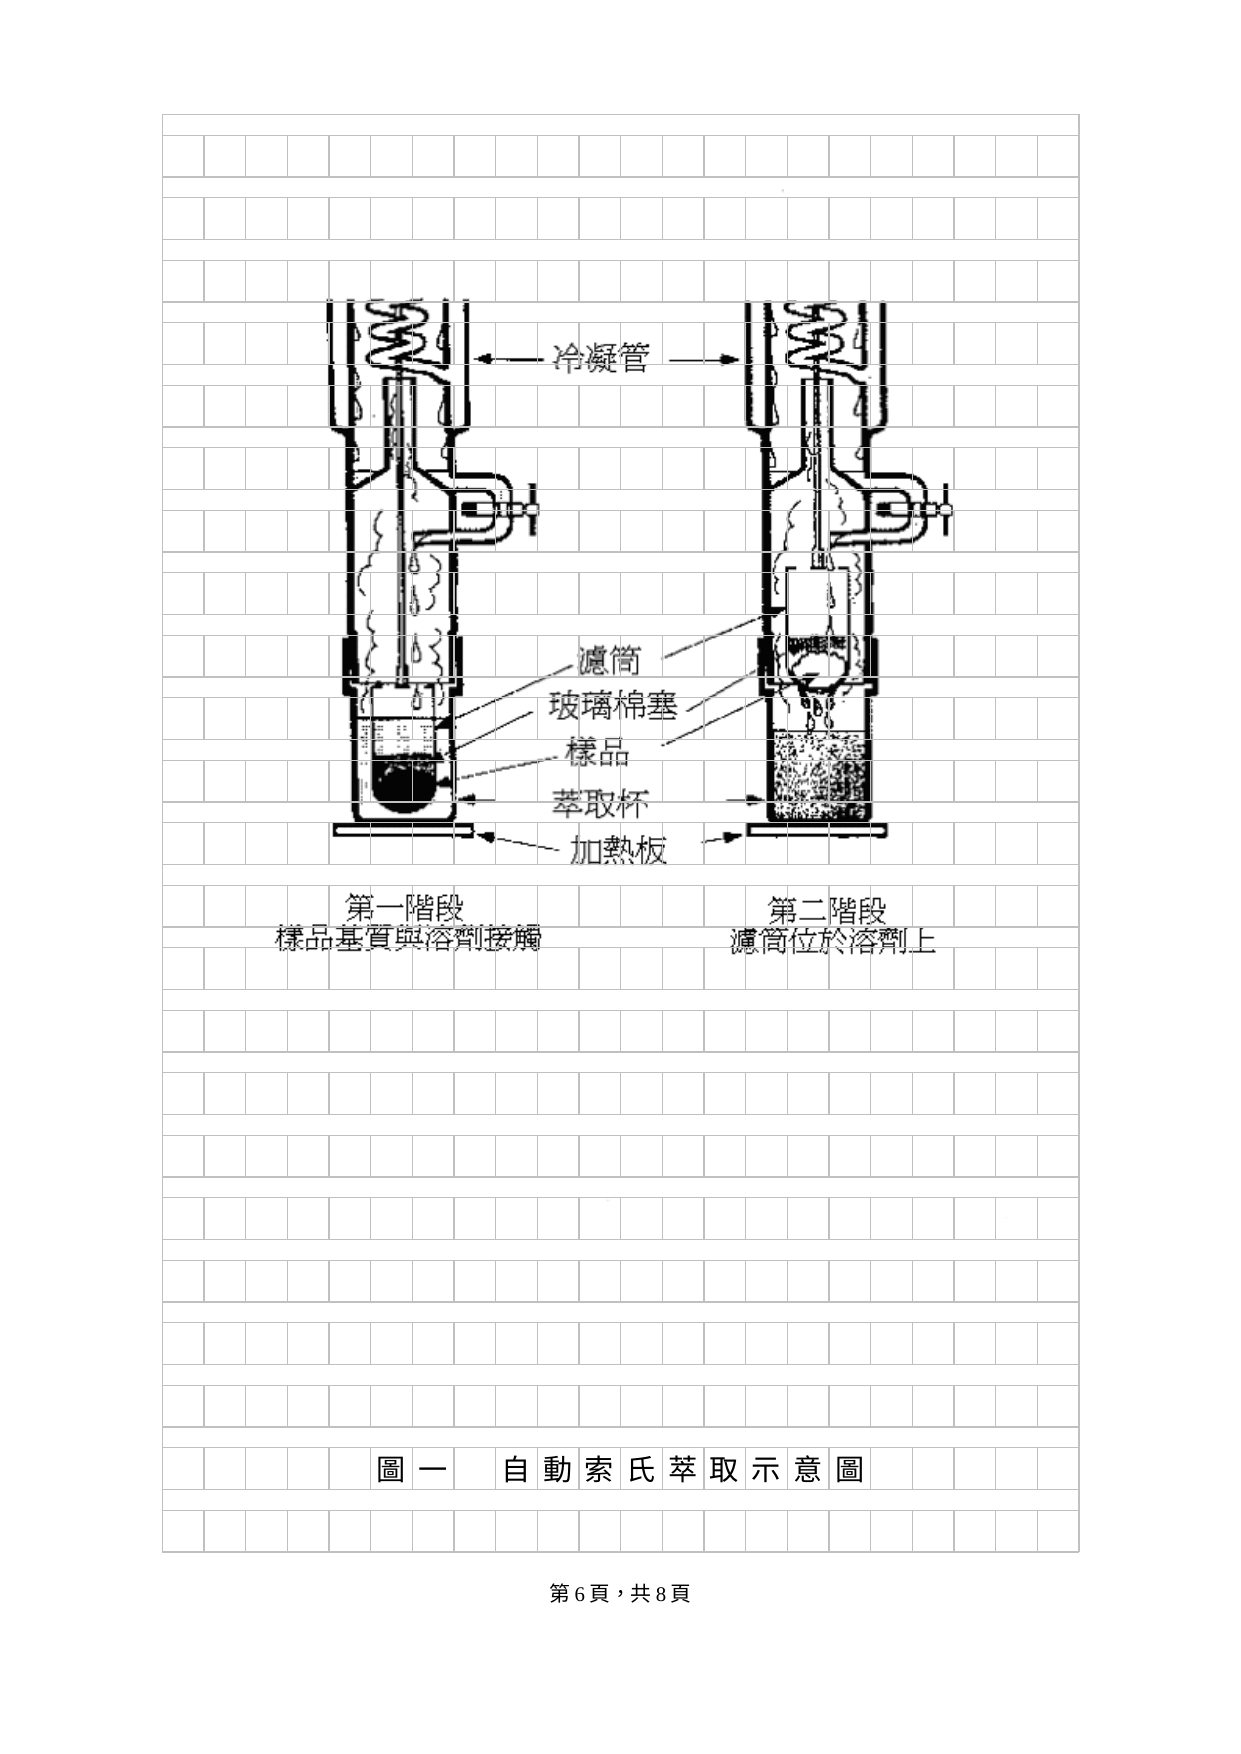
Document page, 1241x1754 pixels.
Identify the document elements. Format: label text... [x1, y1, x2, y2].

picture [663, 1011, 703, 1051]
picture [705, 886, 745, 926]
picture [371, 698, 412, 739]
picture [413, 138, 453, 176]
picture [705, 198, 745, 239]
picture [205, 1323, 245, 1361]
picture [371, 1198, 412, 1239]
picture [496, 948, 537, 989]
picture [580, 448, 620, 489]
picture [580, 1198, 620, 1239]
text 意 [788, 1448, 828, 1489]
picture [371, 573, 412, 614]
picture [996, 1198, 1037, 1239]
picture [455, 448, 495, 489]
picture [913, 1136, 953, 1176]
picture [413, 698, 453, 739]
picture [288, 198, 328, 239]
picture [913, 886, 953, 926]
text [955, 1448, 995, 1489]
picture [621, 1198, 662, 1239]
picture [538, 448, 578, 489]
picture [1038, 1073, 1078, 1114]
picture [163, 615, 1078, 635]
picture [1038, 511, 1078, 551]
picture [705, 698, 745, 739]
picture [371, 323, 412, 364]
picture [371, 823, 412, 864]
picture [455, 1136, 495, 1176]
picture [580, 886, 620, 926]
picture [205, 698, 245, 739]
picture [330, 698, 370, 739]
picture [163, 761, 203, 801]
picture [1038, 1011, 1078, 1051]
picture [413, 198, 453, 239]
text [455, 1448, 495, 1489]
picture [830, 636, 870, 676]
picture [163, 803, 1078, 822]
picture [413, 1073, 453, 1114]
picture [496, 1261, 537, 1301]
picture [288, 511, 328, 551]
picture [455, 323, 495, 364]
text [330, 1448, 370, 1489]
picture [746, 386, 787, 426]
picture [996, 573, 1037, 614]
picture [580, 511, 620, 551]
picture [246, 761, 287, 801]
picture [413, 386, 453, 426]
picture [996, 1136, 1037, 1176]
picture [205, 1073, 245, 1114]
picture [496, 198, 537, 239]
picture [371, 1136, 412, 1176]
picture [330, 1261, 370, 1301]
text 氏 [621, 1448, 662, 1489]
picture [1038, 636, 1078, 676]
picture [830, 1011, 870, 1051]
picture [413, 448, 453, 489]
picture [455, 573, 495, 614]
picture [830, 1073, 870, 1114]
picture [1038, 198, 1078, 239]
picture [580, 386, 620, 426]
picture [246, 886, 287, 926]
picture [871, 511, 912, 551]
picture [788, 573, 828, 614]
picture [705, 573, 745, 614]
picture [246, 636, 287, 676]
picture [205, 323, 245, 364]
picture [205, 761, 245, 801]
picture [163, 261, 203, 301]
picture [663, 948, 703, 989]
picture [163, 178, 1078, 197]
text [1038, 1448, 1078, 1489]
picture [205, 1136, 245, 1176]
picture [246, 261, 287, 301]
picture [580, 1136, 620, 1176]
picture [955, 698, 995, 739]
picture [288, 448, 328, 489]
picture [496, 1073, 537, 1114]
picture [871, 886, 912, 926]
picture [830, 198, 870, 239]
picture [371, 948, 412, 989]
picture [163, 1073, 203, 1114]
picture [663, 386, 703, 426]
picture [330, 1323, 370, 1361]
picture [538, 573, 578, 614]
picture [330, 636, 370, 676]
picture [246, 138, 287, 176]
picture [830, 886, 870, 926]
picture [413, 1261, 453, 1301]
picture [621, 261, 662, 301]
picture [205, 261, 245, 301]
picture [705, 1073, 745, 1114]
picture [580, 1323, 620, 1361]
picture [163, 553, 1078, 572]
picture [955, 323, 995, 364]
picture [955, 138, 995, 176]
picture [580, 761, 620, 801]
picture [580, 698, 620, 739]
picture [830, 823, 870, 864]
picture [205, 198, 245, 239]
picture [246, 198, 287, 239]
picture [205, 1011, 245, 1051]
picture [455, 636, 495, 676]
picture [663, 823, 703, 864]
picture [413, 761, 453, 801]
picture [538, 1198, 578, 1239]
picture [1038, 573, 1078, 614]
picture [330, 261, 370, 301]
picture [163, 198, 203, 239]
picture [163, 323, 203, 364]
picture [163, 511, 203, 551]
picture [996, 386, 1037, 426]
picture [996, 448, 1037, 489]
picture [788, 198, 828, 239]
picture [1038, 1323, 1078, 1361]
picture [330, 448, 370, 489]
picture [538, 823, 578, 864]
picture [288, 386, 328, 426]
picture [830, 386, 870, 426]
picture [955, 261, 995, 301]
picture [163, 678, 1078, 697]
picture [288, 948, 328, 989]
picture [913, 761, 953, 801]
picture [538, 1323, 578, 1361]
picture [621, 198, 662, 239]
picture [163, 573, 203, 614]
picture [1038, 386, 1078, 426]
picture [788, 1323, 828, 1361]
picture [705, 386, 745, 426]
picture [455, 198, 495, 239]
picture [496, 1136, 537, 1176]
picture [663, 1323, 703, 1361]
picture [163, 1136, 203, 1176]
picture [830, 261, 870, 301]
picture [1038, 323, 1078, 364]
picture [746, 573, 787, 614]
picture [246, 511, 287, 551]
picture [913, 448, 953, 489]
picture [205, 1198, 245, 1239]
picture [830, 1136, 870, 1176]
picture [663, 511, 703, 551]
picture [913, 323, 953, 364]
picture [580, 823, 620, 864]
picture [1038, 1136, 1078, 1176]
picture [288, 823, 328, 864]
picture [246, 1323, 287, 1361]
picture [330, 886, 370, 926]
picture [788, 511, 828, 551]
picture [746, 261, 787, 301]
picture [955, 886, 995, 926]
picture [205, 823, 245, 864]
picture [621, 573, 662, 614]
picture [830, 323, 870, 364]
picture [580, 948, 620, 989]
text [871, 1448, 912, 1489]
picture [163, 948, 203, 989]
picture [955, 1011, 995, 1051]
picture [580, 198, 620, 239]
picture [1038, 1261, 1078, 1301]
picture [788, 448, 828, 489]
text 一 [413, 1448, 453, 1489]
picture [996, 198, 1037, 239]
picture [871, 1198, 912, 1239]
picture [163, 990, 1078, 1010]
picture [746, 823, 787, 864]
picture [913, 1323, 953, 1361]
picture [1038, 138, 1078, 176]
text [913, 1448, 953, 1489]
picture [330, 323, 370, 364]
picture [621, 323, 662, 364]
picture [330, 511, 370, 551]
picture [413, 1011, 453, 1051]
picture [955, 448, 995, 489]
picture [246, 823, 287, 864]
picture [163, 1011, 203, 1051]
picture [163, 303, 1078, 322]
picture [705, 636, 745, 676]
picture [455, 1011, 495, 1051]
picture [871, 636, 912, 676]
picture [830, 573, 870, 614]
picture [371, 1323, 412, 1361]
picture [955, 1261, 995, 1301]
picture [205, 448, 245, 489]
picture [371, 1261, 412, 1301]
picture [371, 448, 412, 489]
picture [288, 573, 328, 614]
picture [996, 886, 1037, 926]
picture [496, 573, 537, 614]
picture [913, 261, 953, 301]
picture [621, 511, 662, 551]
picture [163, 1303, 1078, 1322]
picture [163, 1178, 1078, 1197]
picture [746, 198, 787, 239]
picture [663, 573, 703, 614]
picture [996, 323, 1037, 364]
picture [455, 261, 495, 301]
picture [871, 698, 912, 739]
picture [163, 1261, 203, 1301]
picture [205, 636, 245, 676]
picture [413, 1198, 453, 1239]
picture [413, 1323, 453, 1361]
picture [538, 948, 578, 989]
picture [663, 261, 703, 301]
picture [955, 823, 995, 864]
picture [996, 636, 1037, 676]
picture [621, 698, 662, 739]
picture [746, 948, 787, 989]
picture [788, 261, 828, 301]
picture [163, 1053, 1078, 1072]
picture [955, 511, 995, 551]
picture [455, 1073, 495, 1114]
picture [538, 886, 578, 926]
picture [580, 261, 620, 301]
picture [871, 1136, 912, 1176]
picture [830, 1198, 870, 1239]
picture [621, 1073, 662, 1114]
picture [705, 1261, 745, 1301]
picture [496, 1198, 537, 1239]
picture [871, 138, 912, 176]
picture [371, 261, 412, 301]
picture [871, 1011, 912, 1051]
picture [788, 1261, 828, 1301]
picture [621, 886, 662, 926]
picture [496, 323, 537, 364]
picture [705, 138, 745, 176]
picture [746, 1323, 787, 1361]
picture [163, 886, 203, 926]
picture [871, 323, 912, 364]
text [205, 1448, 245, 1489]
picture [538, 386, 578, 426]
picture [705, 761, 745, 801]
picture [871, 573, 912, 614]
picture [288, 636, 328, 676]
picture [871, 761, 912, 801]
picture [246, 573, 287, 614]
picture [496, 698, 537, 739]
picture [538, 636, 578, 676]
picture [621, 448, 662, 489]
picture [871, 1261, 912, 1301]
text 索 [580, 1448, 620, 1489]
picture [538, 198, 578, 239]
picture [288, 1323, 328, 1361]
picture [913, 573, 953, 614]
picture [288, 761, 328, 801]
picture [621, 761, 662, 801]
text 圖 [371, 1448, 412, 1489]
picture [496, 448, 537, 489]
picture [330, 1011, 370, 1051]
picture [163, 636, 203, 676]
text [163, 1448, 203, 1489]
picture [913, 823, 953, 864]
picture [538, 1073, 578, 1114]
picture [746, 511, 787, 551]
picture [788, 138, 828, 176]
picture [996, 823, 1037, 864]
picture [746, 636, 787, 676]
picture [538, 511, 578, 551]
text 動 [538, 1448, 578, 1489]
picture [246, 448, 287, 489]
picture [746, 1073, 787, 1114]
picture [746, 1261, 787, 1301]
picture [246, 1011, 287, 1051]
picture [371, 138, 412, 176]
picture [163, 1240, 1078, 1260]
picture [496, 636, 537, 676]
picture [330, 1073, 370, 1114]
text [996, 1448, 1037, 1489]
picture [1038, 761, 1078, 801]
picture [455, 698, 495, 739]
picture [371, 386, 412, 426]
picture [1038, 948, 1078, 989]
picture [580, 1073, 620, 1114]
picture [663, 761, 703, 801]
picture [496, 138, 537, 176]
picture [871, 948, 912, 989]
picture [163, 928, 1078, 947]
picture [496, 886, 537, 926]
picture [163, 240, 1078, 260]
picture [455, 1261, 495, 1301]
picture [746, 448, 787, 489]
picture [621, 1136, 662, 1176]
picture [996, 1011, 1037, 1051]
picture [746, 1011, 787, 1051]
picture [788, 698, 828, 739]
picture [455, 948, 495, 989]
picture [413, 573, 453, 614]
picture [163, 865, 1078, 885]
picture [455, 511, 495, 551]
picture [830, 448, 870, 489]
picture [330, 761, 370, 801]
picture [913, 636, 953, 676]
picture [621, 386, 662, 426]
picture [746, 138, 787, 176]
picture [955, 1198, 995, 1239]
picture [663, 198, 703, 239]
text 萃 [663, 1448, 703, 1489]
picture [288, 886, 328, 926]
picture [205, 1261, 245, 1301]
picture [955, 1073, 995, 1114]
picture [246, 948, 287, 989]
picture [163, 740, 1078, 760]
text 圖 [830, 1448, 870, 1489]
picture [996, 948, 1037, 989]
picture [621, 138, 662, 176]
picture [830, 948, 870, 989]
picture [330, 1198, 370, 1239]
picture [163, 386, 203, 426]
picture [621, 1323, 662, 1361]
picture [413, 886, 453, 926]
picture [788, 386, 828, 426]
picture [788, 1136, 828, 1176]
picture [871, 1073, 912, 1114]
picture [913, 948, 953, 989]
picture [746, 1136, 787, 1176]
picture [371, 761, 412, 801]
picture [871, 1323, 912, 1361]
picture [371, 198, 412, 239]
picture [663, 698, 703, 739]
picture [996, 138, 1037, 176]
picture [205, 138, 245, 176]
text [288, 1448, 328, 1489]
picture [496, 761, 537, 801]
picture [913, 198, 953, 239]
picture [1038, 448, 1078, 489]
picture [538, 261, 578, 301]
picture [288, 698, 328, 739]
picture [538, 323, 578, 364]
picture [496, 386, 537, 426]
picture [1038, 823, 1078, 864]
picture [663, 448, 703, 489]
picture [413, 636, 453, 676]
picture [288, 1198, 328, 1239]
picture [705, 323, 745, 364]
picture [163, 138, 203, 176]
picture [830, 138, 870, 176]
picture [788, 886, 828, 926]
picture [455, 886, 495, 926]
picture [205, 573, 245, 614]
picture [538, 1011, 578, 1051]
picture [913, 138, 953, 176]
picture [371, 636, 412, 676]
picture [413, 1136, 453, 1176]
picture [913, 1261, 953, 1301]
picture [455, 1323, 495, 1361]
picture [330, 1136, 370, 1176]
picture [955, 948, 995, 989]
picture [538, 1261, 578, 1301]
picture [163, 823, 203, 864]
picture [913, 386, 953, 426]
picture [788, 636, 828, 676]
picture [621, 1011, 662, 1051]
picture [455, 823, 495, 864]
picture [663, 138, 703, 176]
picture [788, 948, 828, 989]
picture [246, 1073, 287, 1114]
picture [788, 761, 828, 801]
picture [705, 948, 745, 989]
picture [288, 138, 328, 176]
picture [621, 823, 662, 864]
picture [871, 386, 912, 426]
picture [705, 823, 745, 864]
picture [788, 323, 828, 364]
text 取 [705, 1448, 745, 1489]
picture [746, 323, 787, 364]
picture [871, 198, 912, 239]
picture [163, 1323, 203, 1361]
picture [996, 1323, 1037, 1361]
picture [705, 261, 745, 301]
picture [246, 386, 287, 426]
picture [788, 1198, 828, 1239]
picture [830, 1323, 870, 1361]
picture [663, 1073, 703, 1114]
picture [371, 1073, 412, 1114]
picture [830, 698, 870, 739]
picture [996, 1073, 1037, 1114]
picture [788, 823, 828, 864]
picture [163, 448, 203, 489]
text [246, 1448, 287, 1489]
picture [955, 198, 995, 239]
picture [1080, 138, 1108, 1361]
picture [913, 698, 953, 739]
picture [663, 1261, 703, 1301]
picture [830, 761, 870, 801]
picture [580, 1261, 620, 1301]
picture [413, 261, 453, 301]
picture [996, 1261, 1037, 1301]
picture [205, 511, 245, 551]
picture [371, 511, 412, 551]
picture [288, 261, 328, 301]
picture [163, 698, 203, 739]
picture [413, 323, 453, 364]
picture [1038, 1198, 1078, 1239]
picture [246, 1261, 287, 1301]
picture [1038, 698, 1078, 739]
picture [205, 386, 245, 426]
picture [496, 511, 537, 551]
picture [1038, 886, 1078, 926]
picture [163, 1115, 1078, 1135]
picture [830, 511, 870, 551]
picture [246, 1136, 287, 1176]
picture [496, 1323, 537, 1361]
picture [621, 636, 662, 676]
picture [288, 1011, 328, 1051]
picture [746, 886, 787, 926]
picture [496, 1011, 537, 1051]
picture [163, 428, 1078, 447]
picture [955, 761, 995, 801]
picture [288, 1136, 328, 1176]
picture [496, 823, 537, 864]
text 示 [746, 1448, 787, 1489]
picture [871, 823, 912, 864]
picture [871, 448, 912, 489]
picture [455, 1198, 495, 1239]
picture [705, 511, 745, 551]
picture [621, 1261, 662, 1301]
picture [1038, 261, 1078, 301]
text 自 [496, 1448, 537, 1489]
picture [580, 138, 620, 176]
picture [746, 698, 787, 739]
picture [705, 1011, 745, 1051]
picture [996, 761, 1037, 801]
picture [330, 823, 370, 864]
picture [788, 1073, 828, 1114]
picture [496, 261, 537, 301]
picture [996, 698, 1037, 739]
picture [330, 138, 370, 176]
picture [955, 1323, 995, 1361]
picture [371, 886, 412, 926]
picture [705, 1136, 745, 1176]
picture [246, 1198, 287, 1239]
picture [246, 323, 287, 364]
picture [705, 448, 745, 489]
picture [288, 1073, 328, 1114]
picture [705, 1198, 745, 1239]
picture [746, 761, 787, 801]
picture [830, 1261, 870, 1301]
picture [163, 365, 1078, 385]
picture [955, 573, 995, 614]
picture [913, 1198, 953, 1239]
picture [663, 1198, 703, 1239]
picture [913, 1011, 953, 1051]
picture [746, 1198, 787, 1239]
picture [455, 138, 495, 176]
picture [455, 386, 495, 426]
picture [371, 1011, 412, 1051]
picture [330, 948, 370, 989]
picture [955, 636, 995, 676]
text [163, 1428, 1078, 1447]
picture [330, 573, 370, 614]
picture [913, 1073, 953, 1114]
picture [413, 948, 453, 989]
picture [163, 1198, 203, 1239]
picture [663, 1136, 703, 1176]
picture [330, 386, 370, 426]
picture [580, 636, 620, 676]
picture [955, 386, 995, 426]
picture [621, 948, 662, 989]
picture [663, 886, 703, 926]
picture [330, 198, 370, 239]
picture [205, 948, 245, 989]
picture [246, 698, 287, 739]
picture [871, 261, 912, 301]
picture [580, 1011, 620, 1051]
picture [288, 1261, 328, 1301]
picture [705, 1323, 745, 1361]
picture [413, 511, 453, 551]
picture [580, 323, 620, 364]
picture [663, 323, 703, 364]
picture [996, 261, 1037, 301]
picture [663, 636, 703, 676]
picture [163, 490, 1078, 510]
picture [455, 761, 495, 801]
picture [538, 761, 578, 801]
picture [538, 698, 578, 739]
picture [955, 1136, 995, 1176]
picture [538, 1136, 578, 1176]
picture [580, 573, 620, 614]
picture [913, 511, 953, 551]
picture [288, 323, 328, 364]
picture [996, 511, 1037, 551]
picture [205, 886, 245, 926]
picture [538, 138, 578, 176]
picture [413, 823, 453, 864]
picture [788, 1011, 828, 1051]
